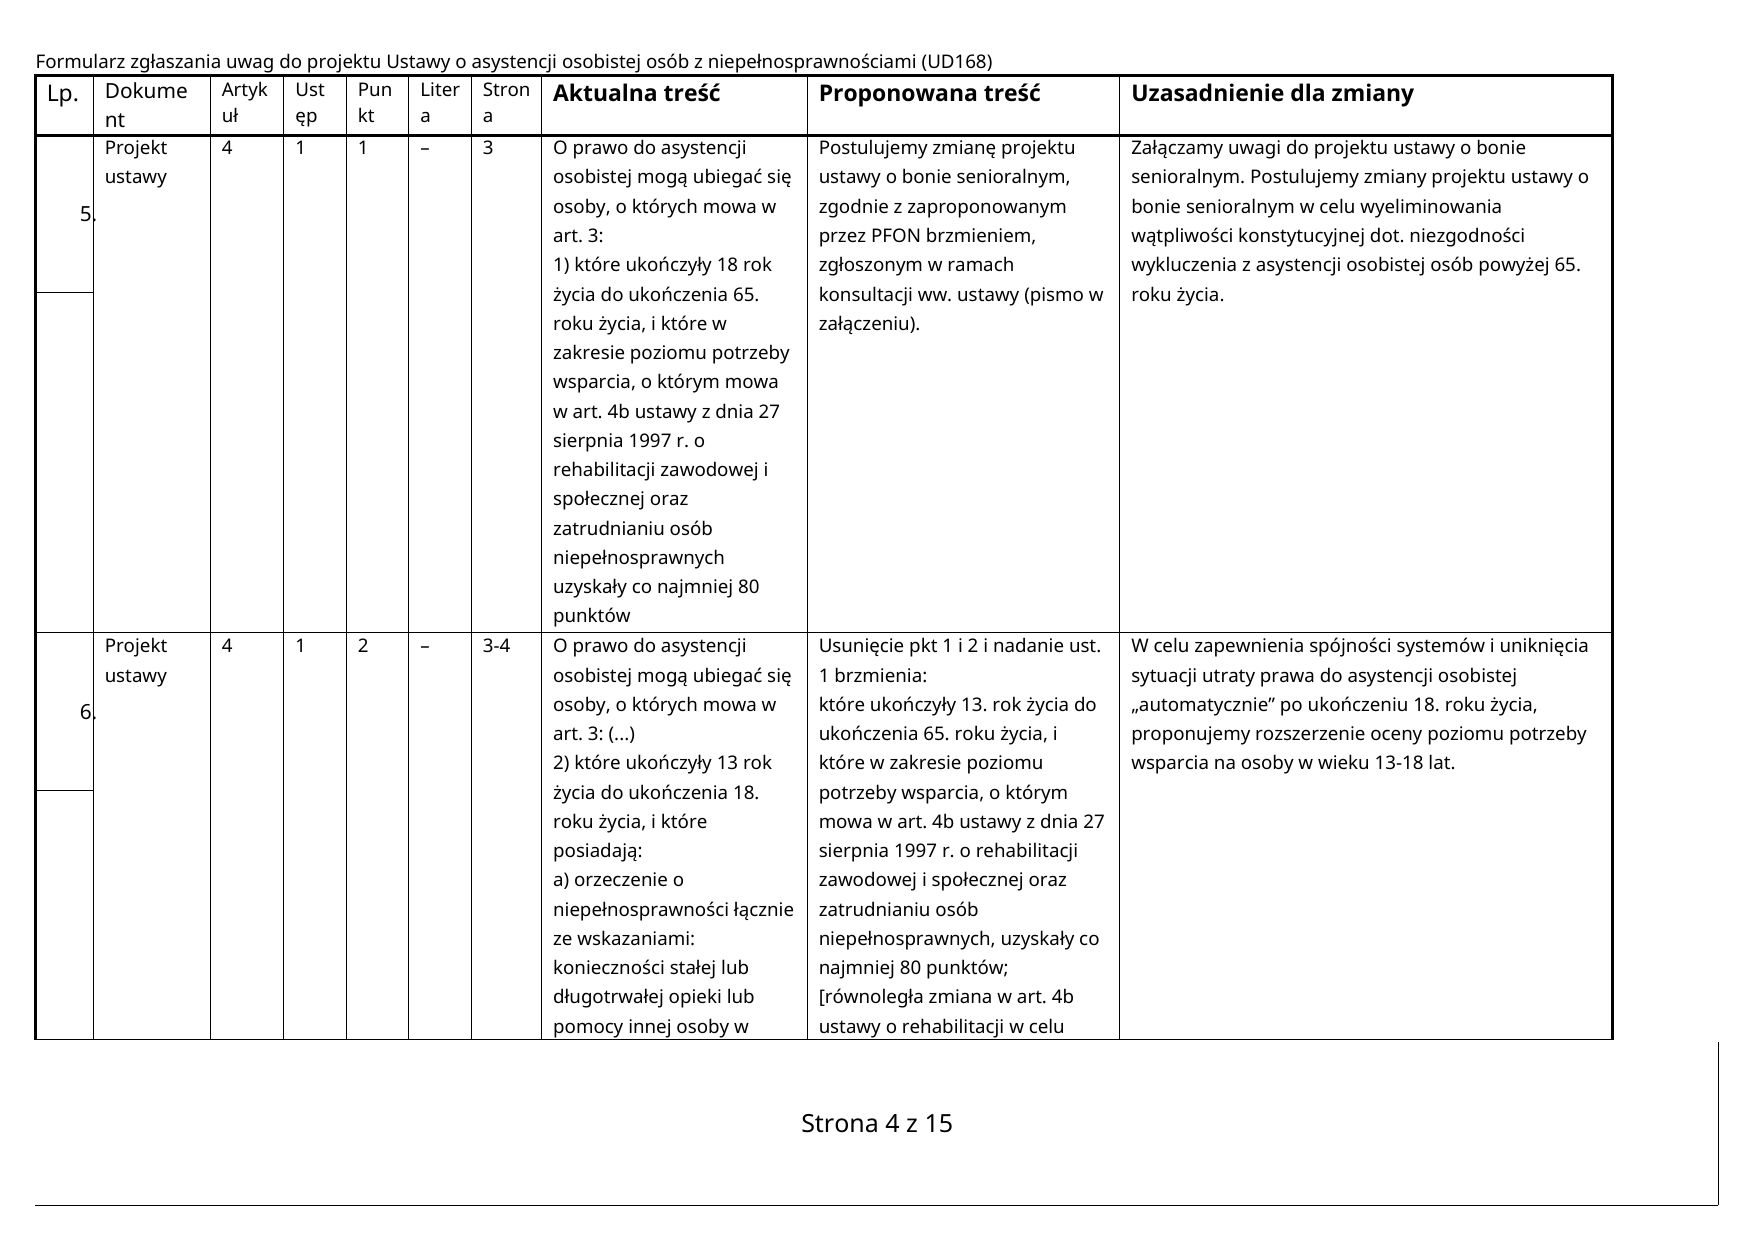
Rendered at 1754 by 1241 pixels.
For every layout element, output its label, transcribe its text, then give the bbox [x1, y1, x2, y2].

table_cell – [409, 137, 471, 632]
table_header Litera [409, 77, 471, 133]
table_cell 1 [347, 137, 408, 632]
table_cell 4 [211, 633, 283, 1039]
table_cell 1 [284, 137, 346, 632]
table_cell 3 [472, 137, 541, 632]
table_cell 4 [211, 137, 283, 632]
table_cell O prawo do asystencji osobistej mogą ubiegać się osoby, o których mowa w art. 3: 1) które ukończyły 18 rok życia do ukończenia 65. roku życia, i które w zakresie poziomu potrzeby wsparcia, o którym mowa w art. 4b ustawy z dnia 27 sierpnia 1997 r. o rehabilitacji zawodowej i społecznej oraz zatrudnianiu osób niepełnosprawnych uzyskały co najmniej 80 punktów [542, 137, 807, 632]
table_cell Załączamy uwagi do projektu ustawy o bonie senioralnym. Postulujemy zmiany projektu ustawy o bonie senioralnym w celu wyeliminowania wątpliwości konstytucyjnej dot. niezgodności wykluczenia z asystencji osobistej osób powyżej 65. roku życia. [1120, 137, 1611, 632]
table_header Uzasadnienie dla zmiany [1120, 77, 1611, 133]
table_header Lp. [37, 77, 93, 133]
table_cell Projekt ustawy [94, 137, 210, 632]
table_header Aktualna treść [542, 77, 807, 133]
table_cell 2 [347, 633, 408, 1039]
table_cell Postulujemy zmianę projektu ustawy o bonie senioralnym, zgodnie z zaproponowanym przez PFON brzmieniem, zgłoszonym w ramach konsultacji ww. ustawy (pismo w załączeniu). [808, 137, 1119, 632]
table_cell 1 [284, 633, 346, 1039]
table_header Proponowana treść [808, 77, 1119, 133]
table_cell 5. [37, 293, 93, 632]
table_cell W celu zapewnienia spójności systemów i uniknięcia sytuacji utraty prawa do asystencji osobistej „automatycznie” po ukończeniu 18. roku życia, proponujemy rozszerzenie oceny poziomu potrzeby wsparcia na osoby w wieku 13-18 lat. [1120, 633, 1611, 1039]
table_cell Projekt ustawy [94, 633, 210, 1039]
table_cell – [409, 633, 471, 1039]
table_cell 6. [37, 633, 93, 790]
table_cell 5. [37, 137, 93, 292]
table_header Ustęp [284, 77, 346, 133]
table_cell 6. [37, 791, 93, 1039]
table_header Dokument [94, 77, 210, 133]
table_cell 3-4 [472, 633, 541, 1039]
table_header Strona [472, 77, 541, 133]
table_cell Usunięcie pkt 1 i 2 i nadanie ust. 1 brzmienia: które ukończyły 13. rok życia do ukończenia 65. roku życia, i które w zakresie poziomu potrzeby wsparcia, o którym mowa w art. 4b ustawy z dnia 27 sierpnia 1997 r. o rehabilitacji zawodowej i społecznej oraz zatrudnianiu osób niepełnosprawnych, uzyskały co najmniej 80 punktów; [równoległa zmiana w art. 4b ustawy o rehabilitacji w celu [808, 633, 1119, 1039]
table_header Punkt [347, 77, 408, 133]
table_cell O prawo do asystencji osobistej mogą ubiegać się osoby, o których mowa w art. 3: (...) 2) które ukończyły 13 rok życia do ukończenia 18. roku życia, i które posiadają: a) orzeczenie o niepełnosprawności łącznie ze wskazaniami: konieczności stałej lub długotrwałej opieki lub pomocy innej osoby w [542, 633, 807, 1039]
table_header Artykuł [211, 77, 283, 133]
